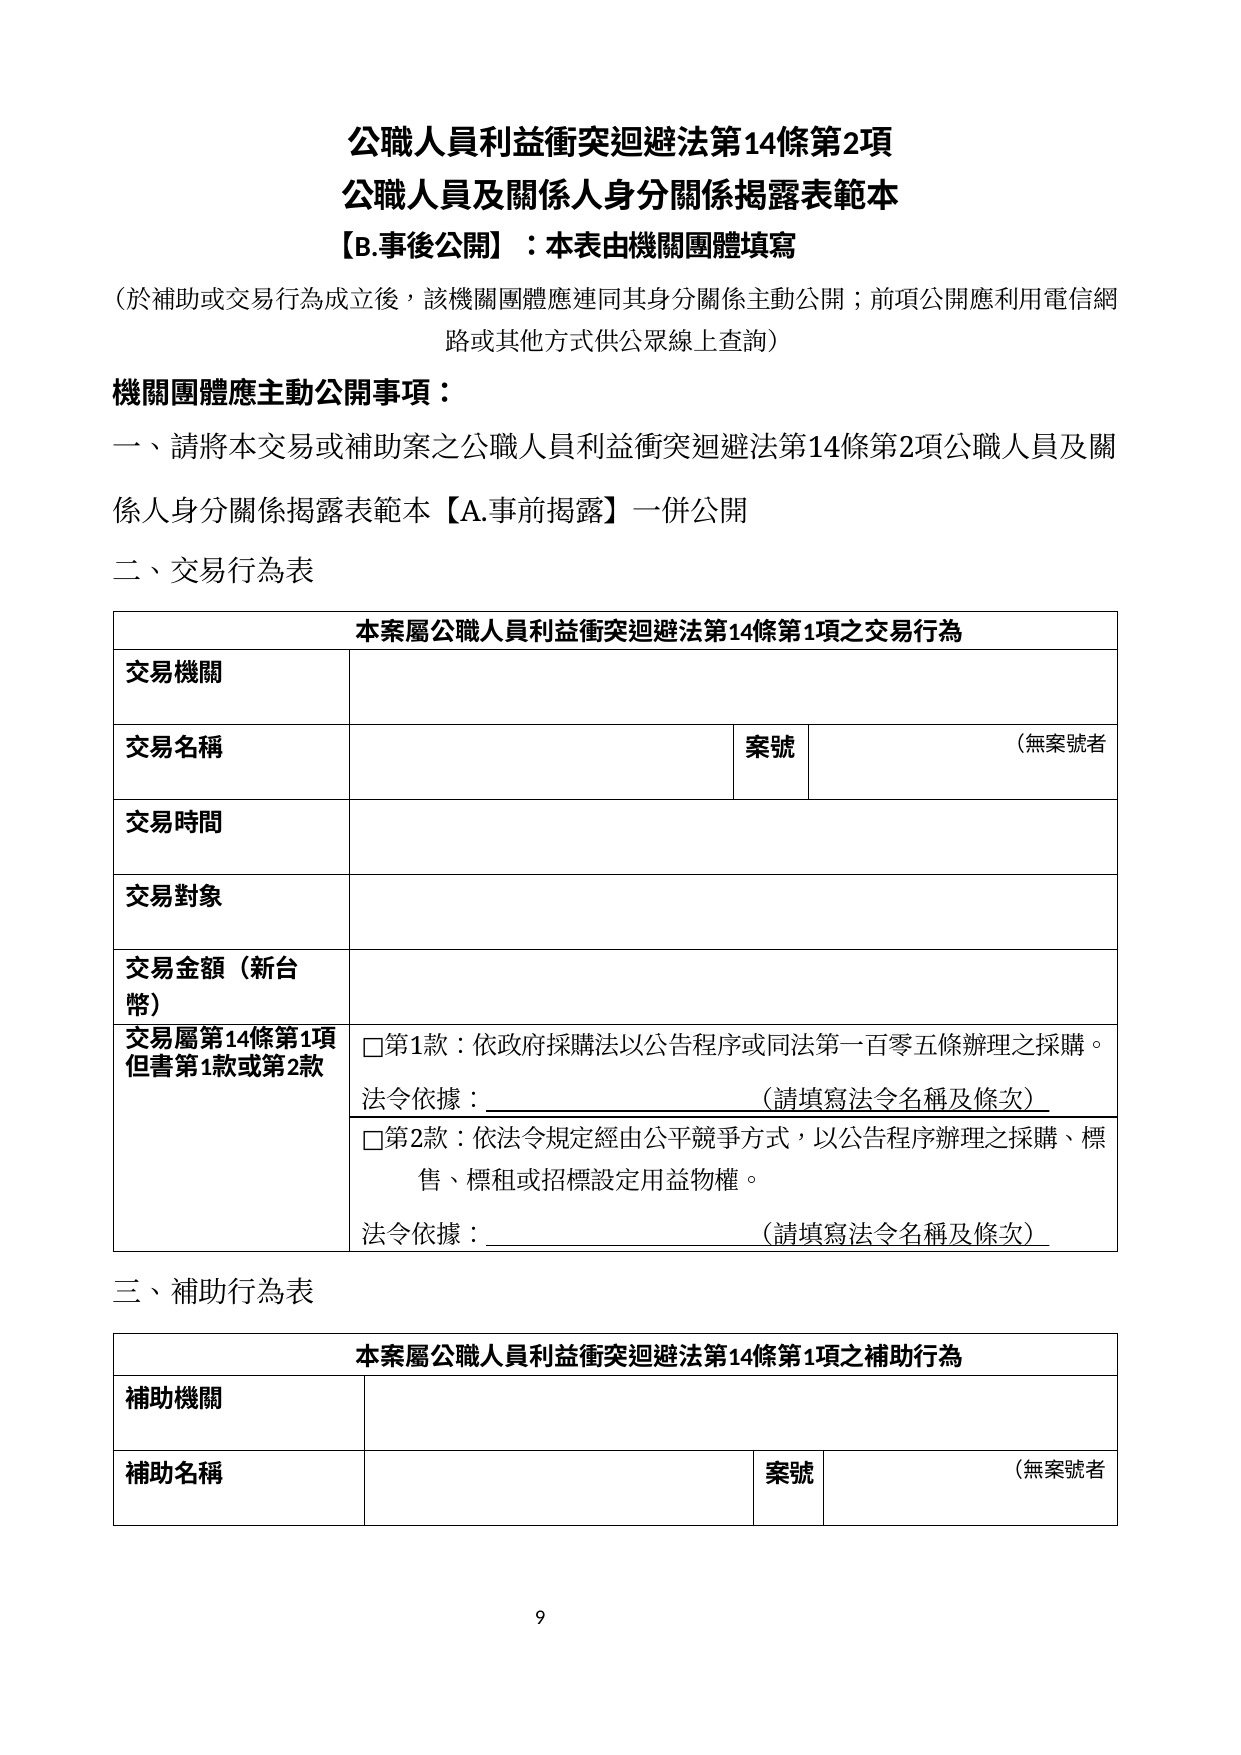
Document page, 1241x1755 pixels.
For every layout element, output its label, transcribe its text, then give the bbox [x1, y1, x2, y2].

table_cell 補助機關 [114, 1376, 364, 1450]
table_cell □第1款：依政府採購法以公告程序或同法第一百零五條辦理之採購。 法令依據： （請填寫法令名稱及條次） [350, 1025, 1117, 1116]
text （於補助或交易行為成立後，該機關團體應連同其身分關係主動公開；前項公開應利用電信網路或其他方式供公眾線上查詢） [101, 280, 1127, 357]
table_cell [350, 650, 1117, 724]
text 【B.事後公開】：本表由機關團體填寫 [59, 222, 1064, 264]
table_cell 案號 [734, 725, 808, 799]
text 一、請將本交易或補助案之公職人員利益衝突迴避法第14條第2項公職人員及關係人身分關係揭露表範本【A.事前揭露】一併公開 [112, 424, 1119, 530]
text 公職人員及關係人身分關係揭露表範本 [59, 169, 1182, 217]
table_cell [350, 725, 733, 799]
table_cell （無案號者 [809, 725, 1117, 799]
table_cell 交易屬第14條第1項但書第1款或第2款 [114, 1025, 349, 1251]
table_cell （無案號者 [824, 1451, 1117, 1525]
table_cell [350, 800, 1117, 874]
table_cell 補助名稱 [114, 1451, 364, 1525]
table_header 本案屬公職人員利益衝突迴避法第14條第1項之補助行為 [114, 1334, 1117, 1375]
table_cell [365, 1451, 753, 1525]
table_cell 交易名稱 [114, 725, 349, 799]
text 三、補助行為表 [112, 1269, 1182, 1311]
table_header 本案屬公職人員利益衝突迴避法第14條第1項之交易行為 [114, 612, 1117, 649]
text 機關團體應主動公開事項： [112, 369, 1182, 412]
table_cell [365, 1376, 1117, 1450]
table_cell 案號 [754, 1451, 823, 1525]
table_cell 交易時間 [114, 800, 349, 874]
table_cell [350, 875, 1117, 948]
table_cell □第2款：依法令規定經由公平競爭方式，以公告程序辦理之採購、標售、標租或招標設定用益物權。 法令依據： （請填寫法令名稱及條次） [350, 1118, 1117, 1251]
text 公職人員利益衝突迴避法第14條第2項 [59, 112, 1182, 165]
text 二、交易行為表 [112, 552, 1182, 589]
table_cell [350, 950, 1117, 1023]
table_cell 交易對象 [114, 875, 349, 948]
table_cell 交易金額（新台 幣） [114, 950, 349, 1023]
table_cell 交易機關 [114, 650, 349, 724]
